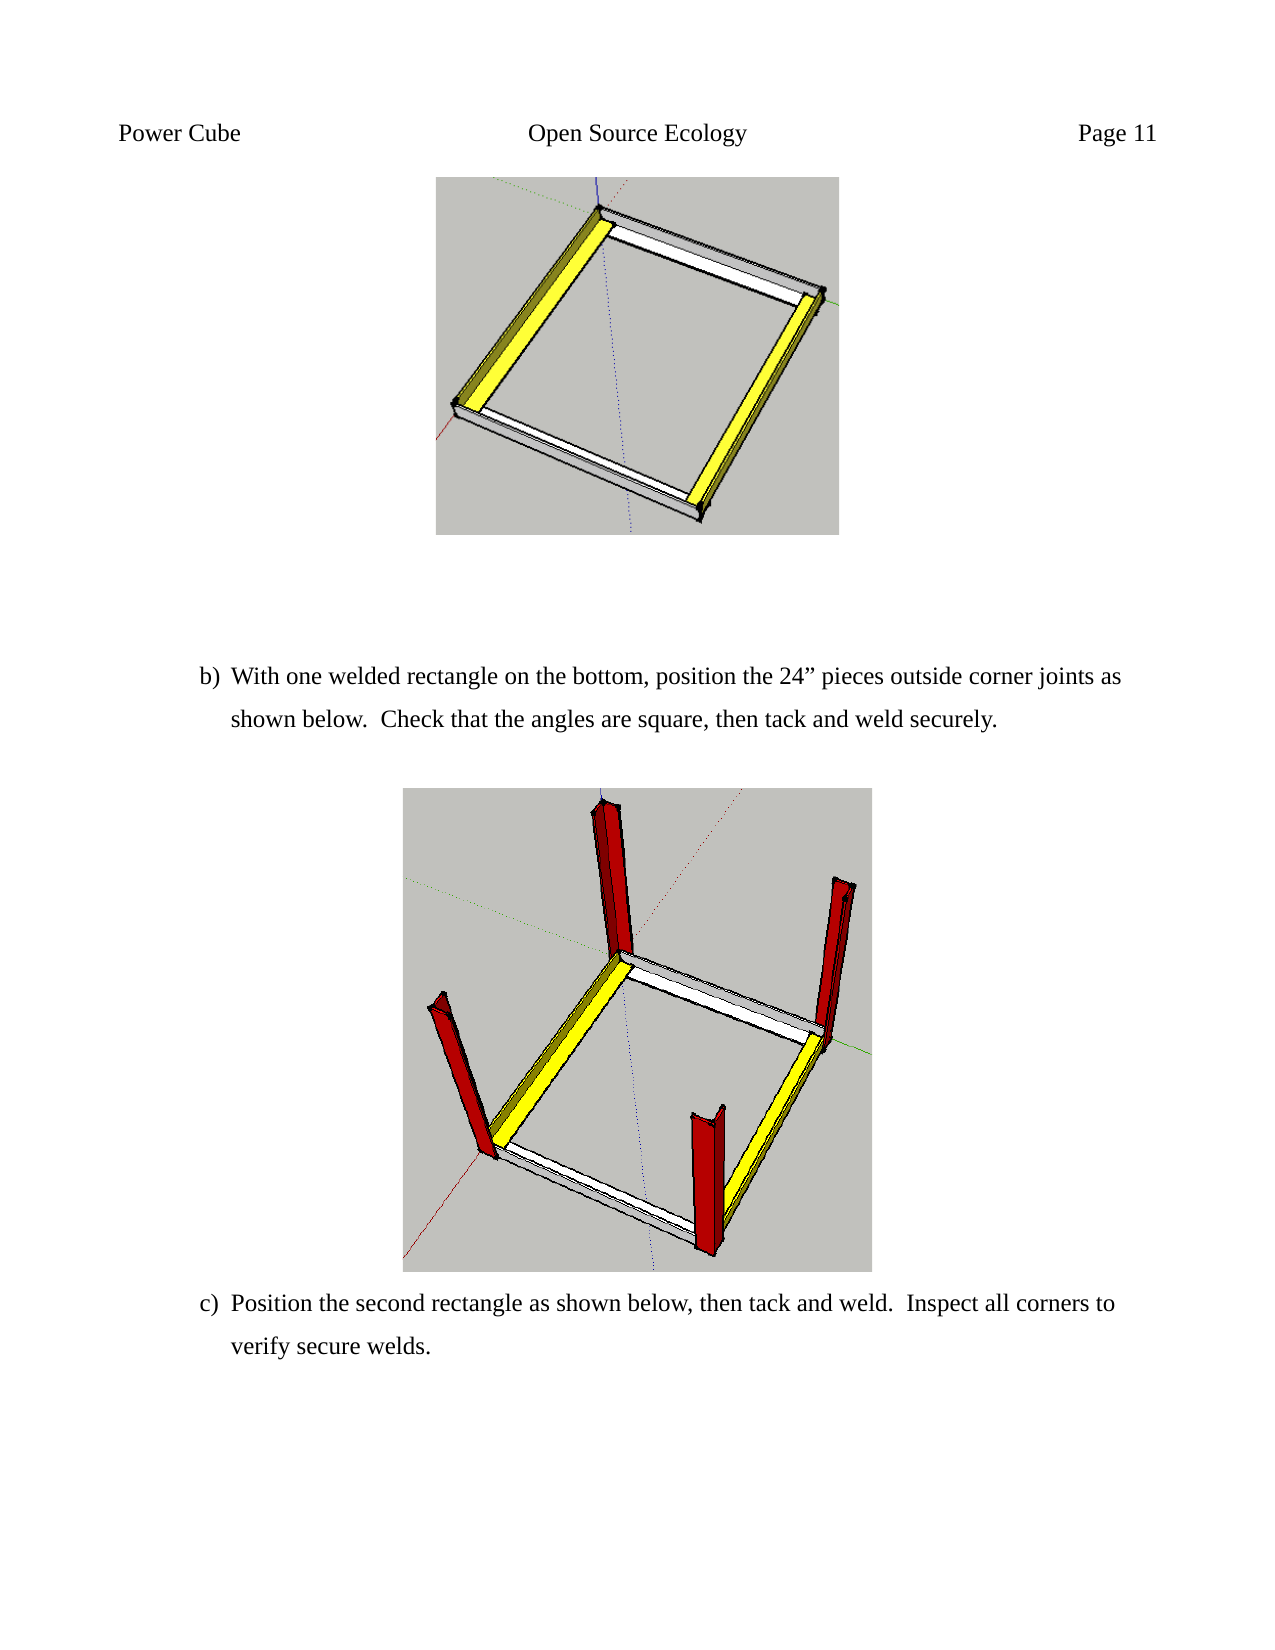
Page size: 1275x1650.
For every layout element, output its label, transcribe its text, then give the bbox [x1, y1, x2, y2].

list With one welded rectangle on the bottom, position the 24” pieces outside corner joints as shown below. Check that the angles are square, then tack and weld securely. [193, 661, 1157, 733]
picture [402, 788, 873, 1272]
picture [435, 177, 840, 535]
list Position the second rectangle as shown below, then tack and weld. Inspect all corners to verify secure welds. [193, 1192, 1157, 1360]
